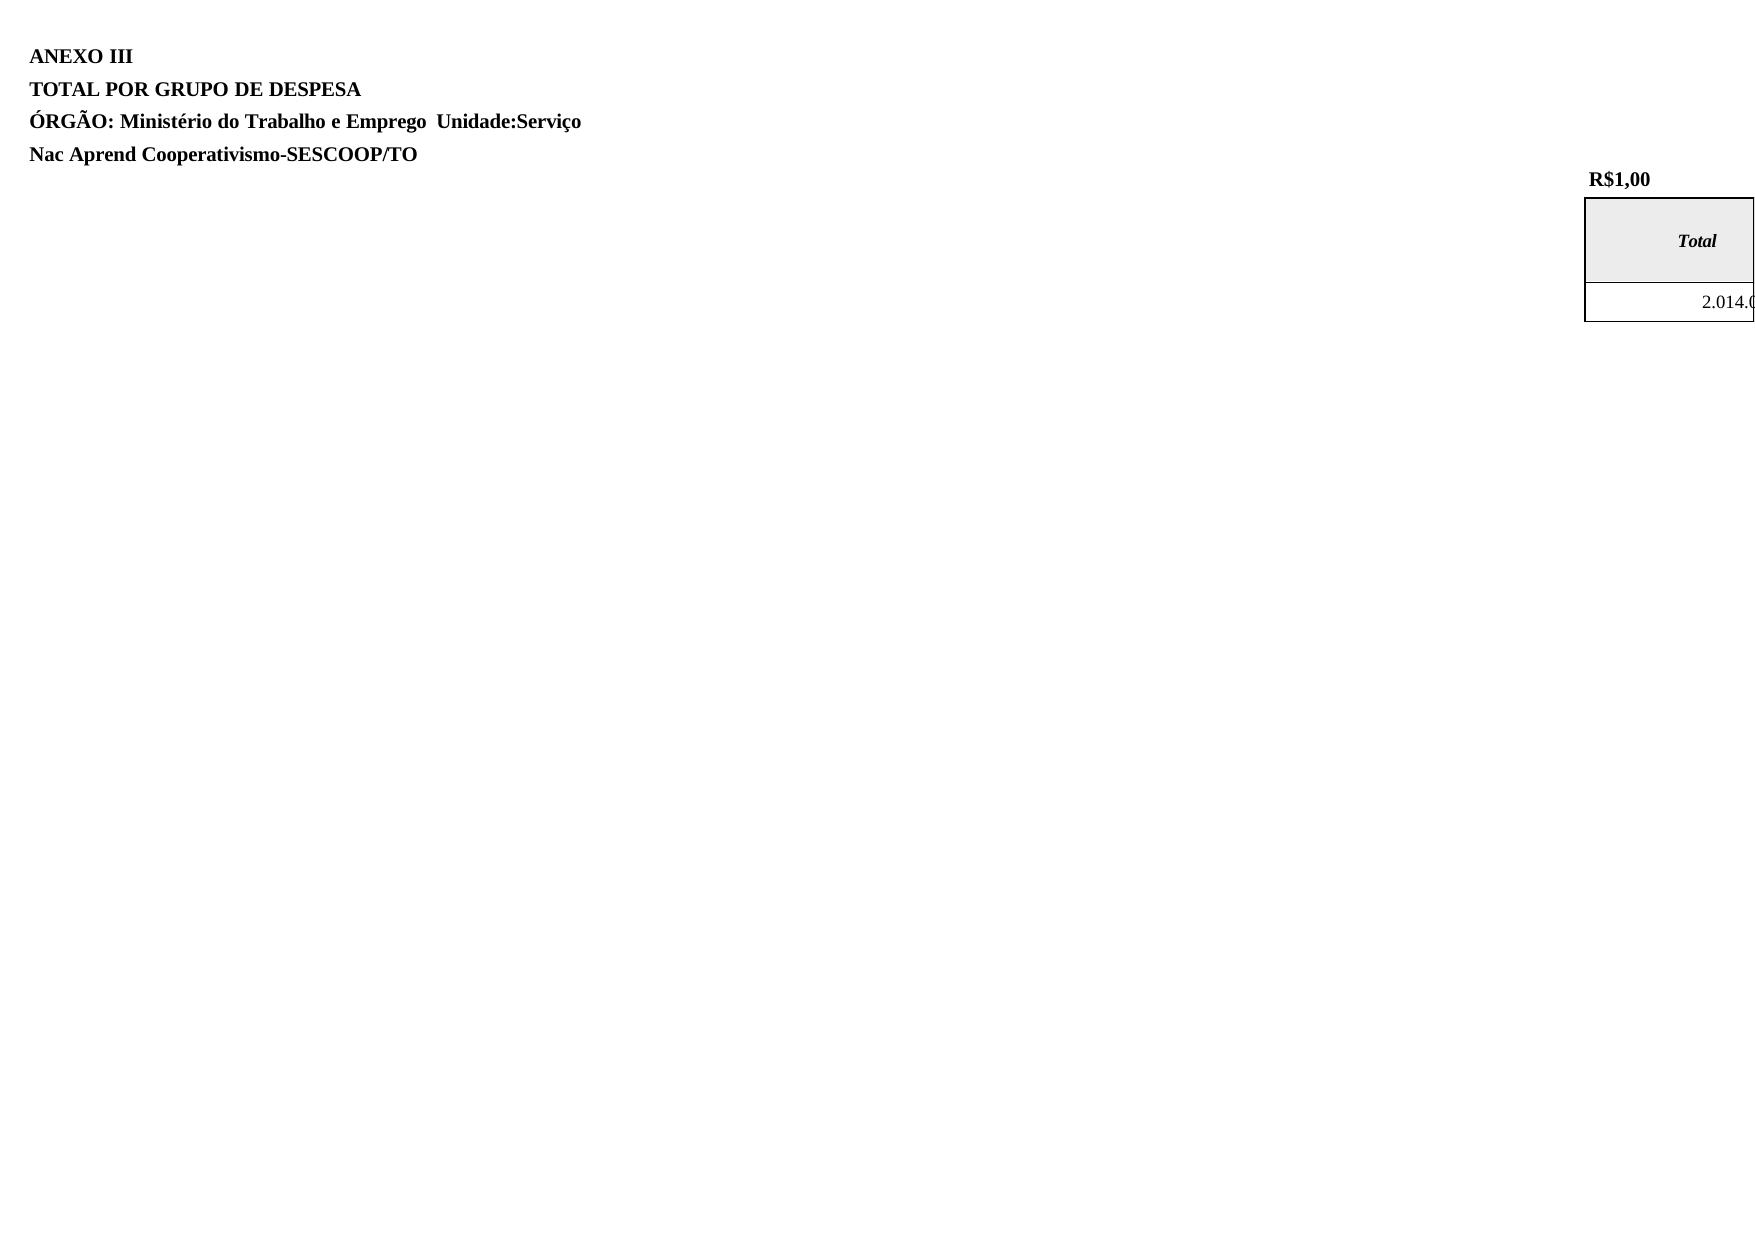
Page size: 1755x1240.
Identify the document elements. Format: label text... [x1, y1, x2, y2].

text R$1,00 [1588, 167, 1662, 191]
text ANEXO III [29, 44, 584, 68]
text ÓRGÃO: Ministério do Trabalho e Emprego Unidade:Serviço Nac Aprend Cooperativismo-SESCOOP/TO [29, 109, 584, 166]
table_cell 2.014.000,00 [1586, 283, 1753, 321]
table_header Total [1586, 199, 1753, 281]
text TOTAL POR GRUPO DE DESPESA [29, 77, 584, 101]
